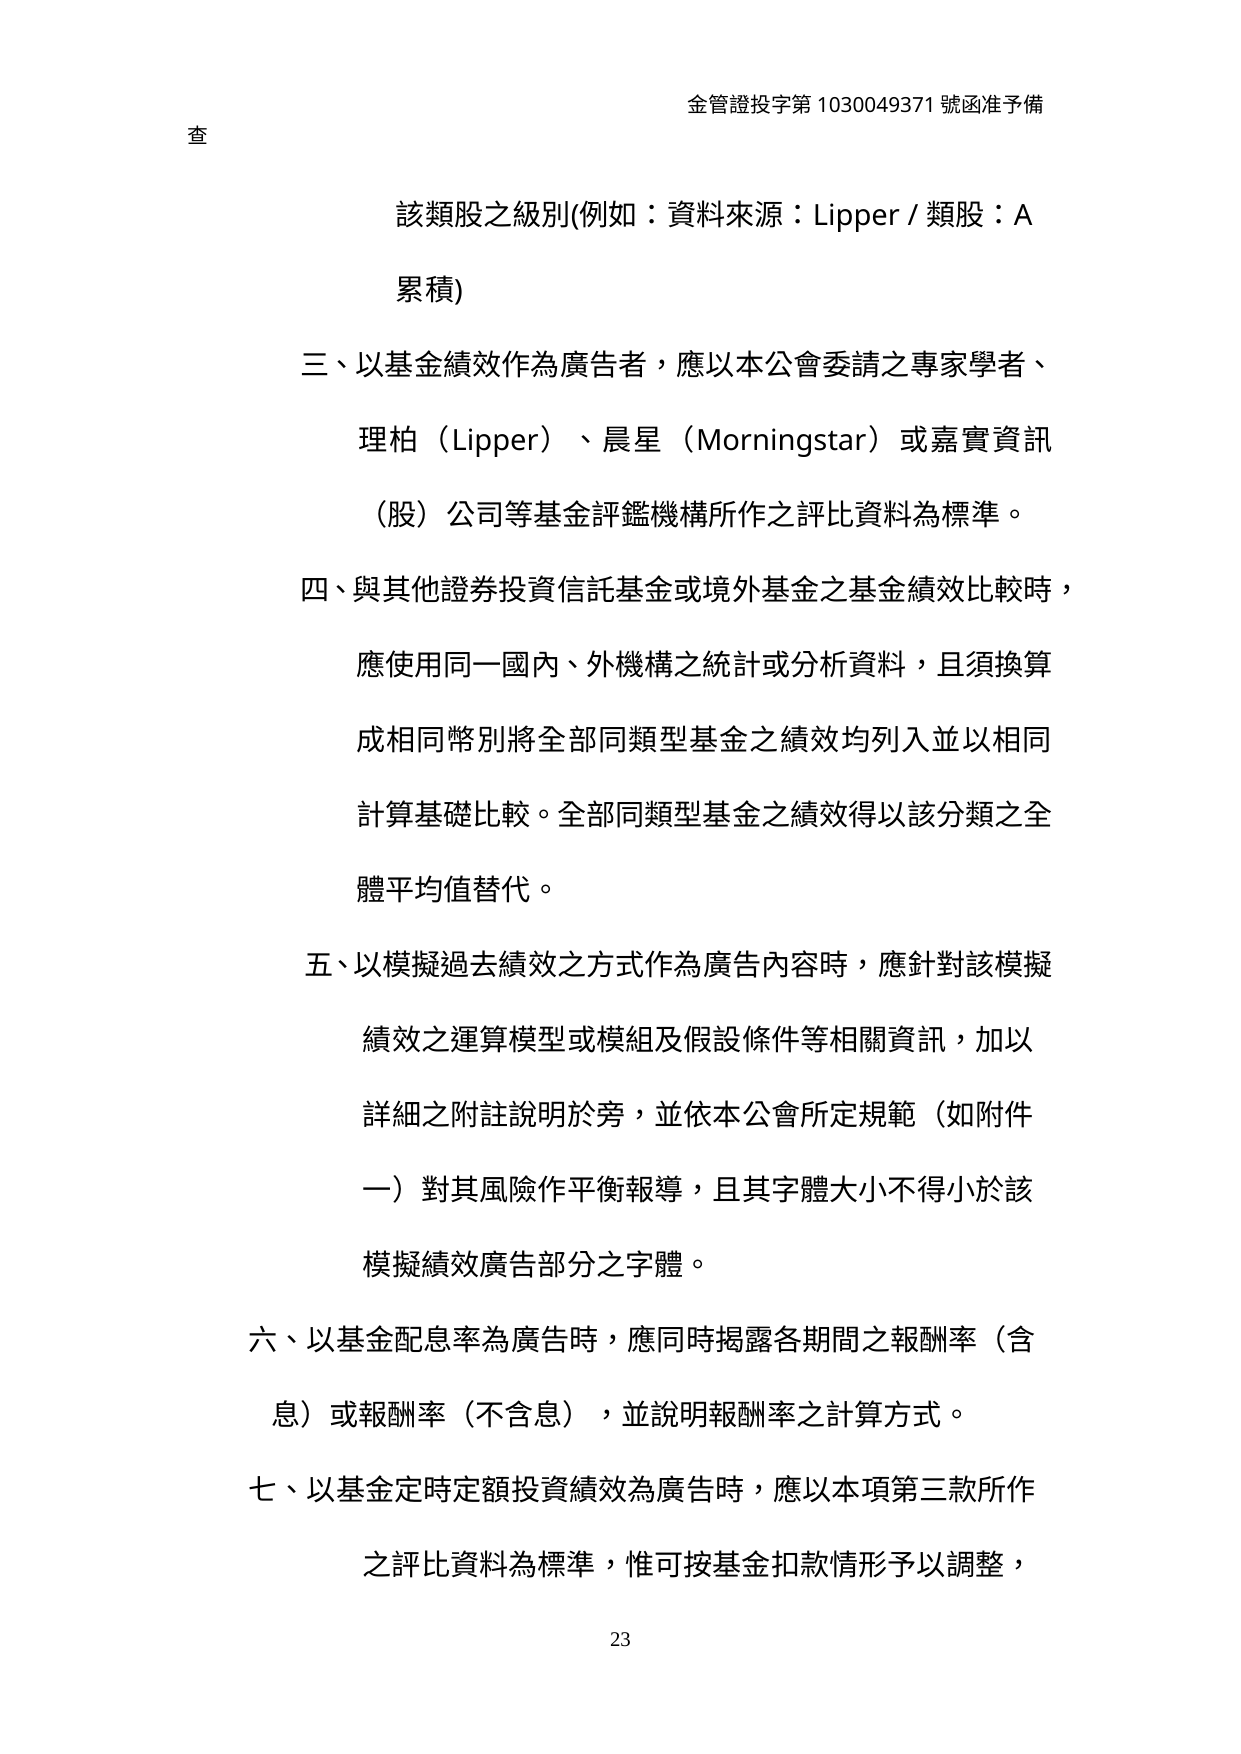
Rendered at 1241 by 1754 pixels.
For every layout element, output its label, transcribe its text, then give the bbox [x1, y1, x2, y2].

text 息）或報酬率（不含息），並說明報酬率之計算方式。 [187, 1376, 1053, 1451]
text 四、與其他證券投資信託基金或境外基金之基金績效比較時，應使用同一國內、外機構之統計或分析資料，且須換算成相同幣別將全部同類型基金之績效均列入並以相同計算基礎比較。全部同類型基金之績效得以該分類之全體平均值替代。 [300, 551, 1053, 926]
text 七、以基金定時定額投資績效為廣告時，應以本項第三款所作之評比資料為標準，惟可按基金扣款情形予以調整， [187, 1451, 1053, 1601]
text 三、以基金績效作為廣告者，應以本公會委請之專家學者、理柏（Lipper）、晨星（Morningstar）或嘉實資訊（股）公司等基金評鑑機構所作之評比資料為標準。 [300, 326, 1053, 551]
text 該類股之級別(例如：資料來源：Lipper / 類股：A累積) [366, 176, 1053, 326]
text 五、以模擬過去績效之方式作為廣告內容時，應針對該模擬績效之運算模型或模組及假設條件等相關資訊，加以詳細之附註說明於旁，並依本公會所定規範（如附件一）對其風險作平衡報導，且其字體大小不得小於該模擬績效廣告部分之字體。 [304, 926, 1053, 1301]
text 六、以基金配息率為廣告時，應同時揭露各期間之報酬率（含 [187, 1301, 1053, 1376]
